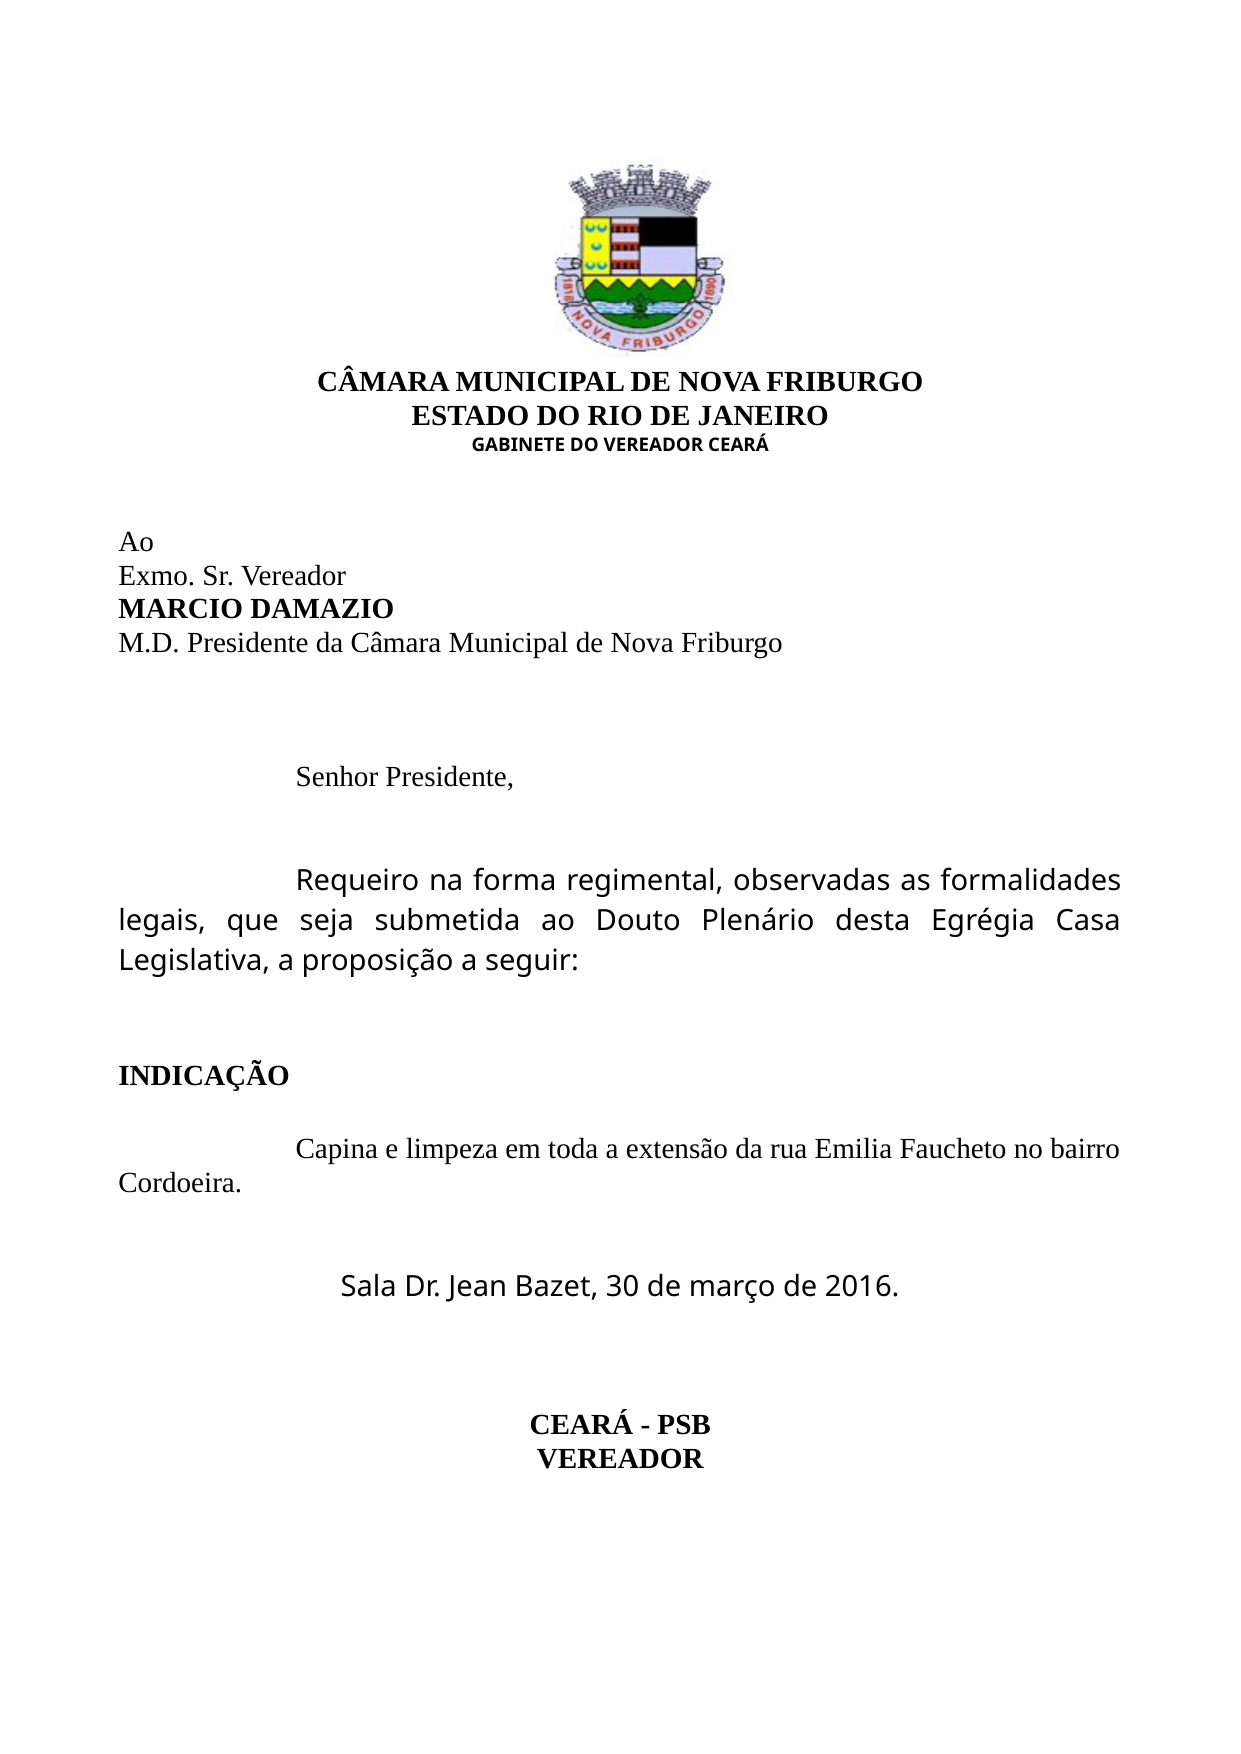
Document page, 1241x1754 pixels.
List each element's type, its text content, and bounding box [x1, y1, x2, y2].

text M.D. Presidente da Câmara Municipal de Nova Friburgo [118, 625, 1122, 658]
text MARCIO DAMAZIO [118, 591, 1122, 625]
text GABINETE DO VEREADOR CEARÁ [118, 431, 1122, 457]
text Ao [118, 524, 1122, 558]
text CÂMARA MUNICIPAL DE NOVA FRIBURGO [118, 118, 1122, 398]
text Exmo. Sr. Vereador [118, 558, 1122, 591]
text Senhor Presidente, [118, 759, 1122, 792]
text INDICAÇÃO [118, 1058, 1122, 1091]
text Capina e limpeza em toda a extensão da rua Emilia Faucheto no bairro Cordoeira. [118, 1131, 1122, 1198]
text Requeiro na forma regimental, observadas as formalidades legais, que seja submetida ao Douto Plenário desta Egrégia Casa Legislativa, a proposição a seguir: [118, 859, 1122, 978]
text ESTADO DO RIO DE JANEIRO [118, 398, 1122, 431]
text VEREADOR [118, 1441, 1122, 1474]
text Sala Dr. Jean Bazet, 30 de março de 2016. [118, 1265, 1122, 1305]
text CEARÁ - PSB [118, 1407, 1122, 1441]
